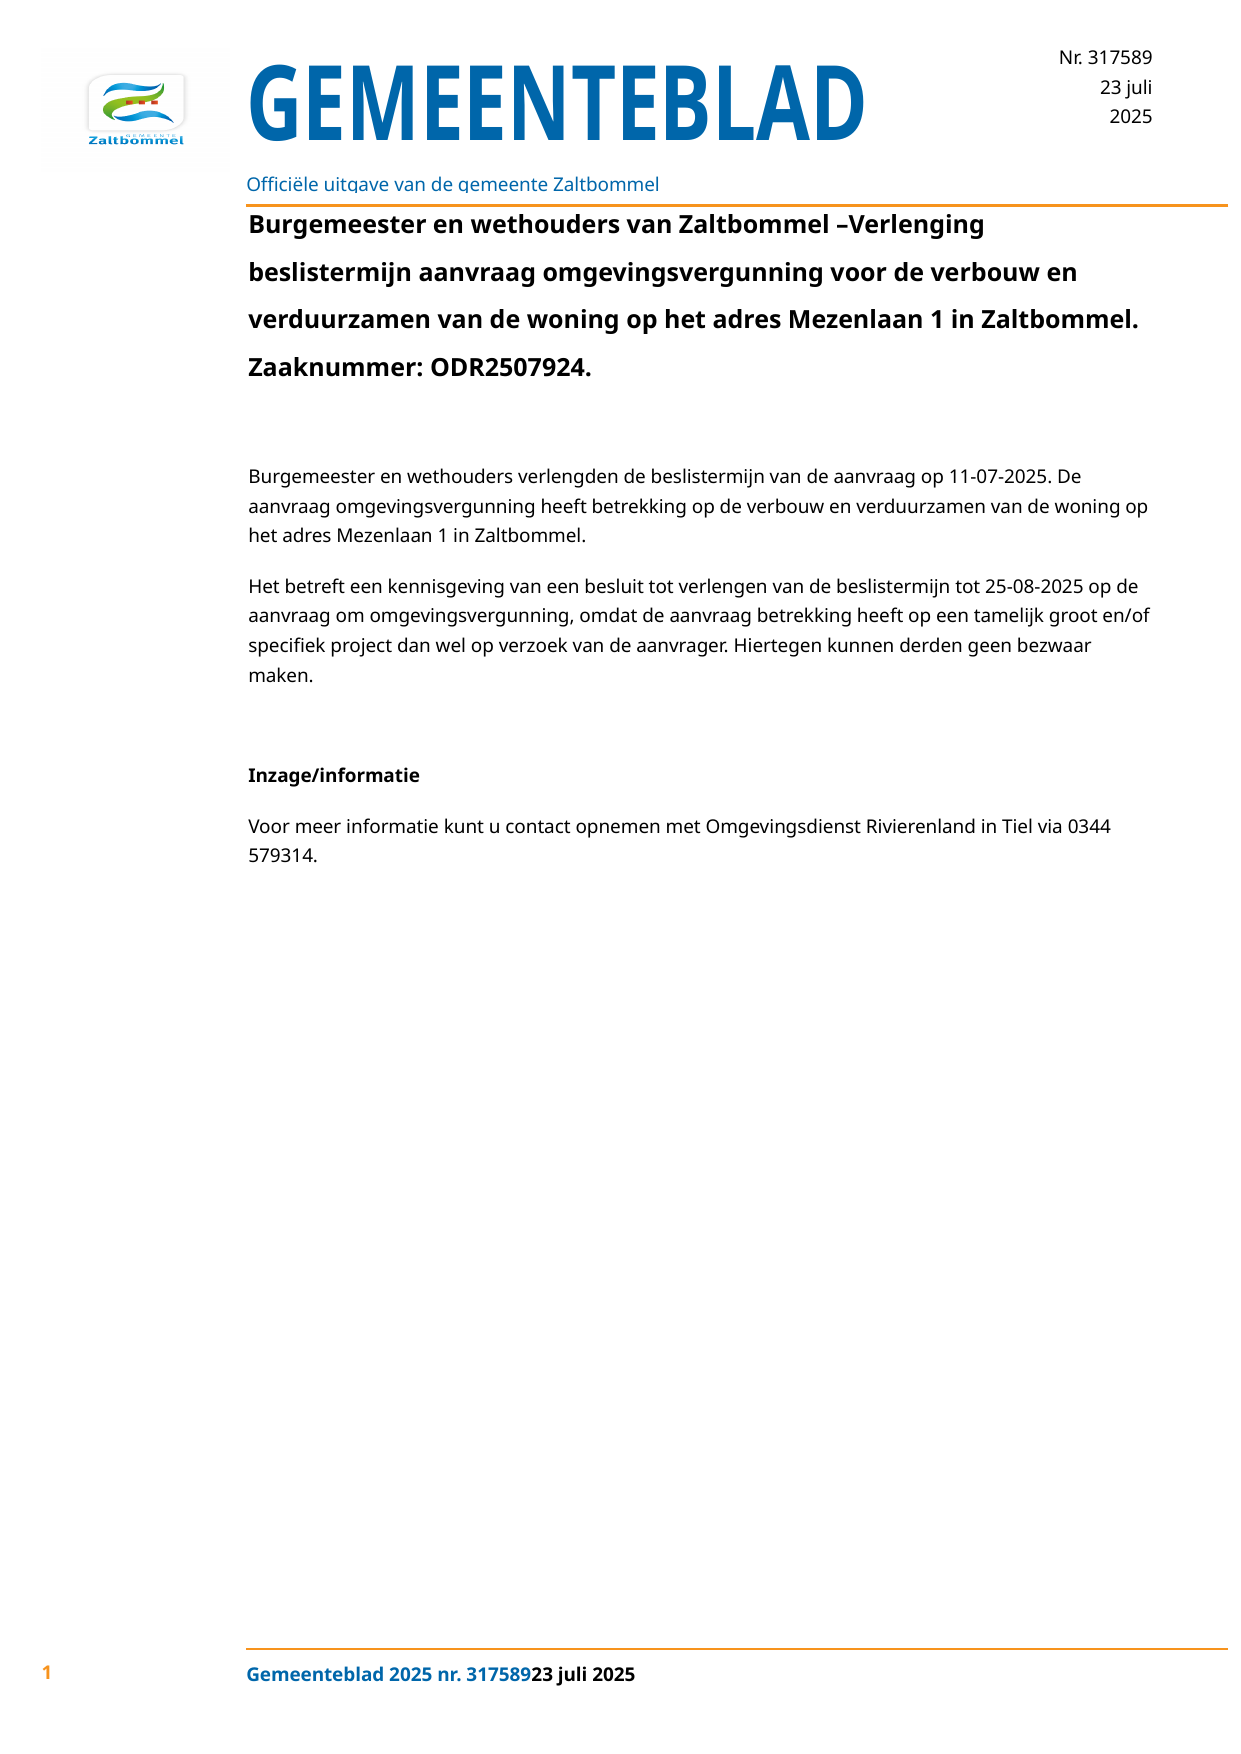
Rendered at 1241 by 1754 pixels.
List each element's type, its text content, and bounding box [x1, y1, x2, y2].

text Burgemeester en wethouders verlengden de beslistermijn van de aanvraag op 11-07-2025. De aanvraag omgevingsvergunning heeft betrekking op de verbouw en verduurzamen van de woning op het adres Mezenlaan 1 in Zaltbommel. [248, 463, 1152, 548]
picture [41, 47, 231, 172]
text Inzage/informatie [248, 763, 1152, 788]
text Voor meer informatie kunt u contact opnemen met Omgevingsdienst Rivierenland in Tiel via 0344 579314. [248, 813, 1152, 868]
text Het betreft een kennisgeving van een besluit tot verlengen van de beslistermijn tot 25-08-2025 op de aanvraag om omgevingsvergunning, omdat de aanvraag betrekking heeft op een tamelijk groot en/of specifiek project dan wel op verzoek van de aanvrager. Hiertegen kunnen derden geen bezwaar maken. [248, 573, 1152, 688]
text Burgemeester en wethouders van Zaltbommel –Verlenging beslistermijn aanvraag omgevingsvergunning voor de verbouw en verduurzamen van de woning op het adres Mezenlaan 1 in Zaltbommel. Zaaknummer: ODR2507924. [248, 207, 1152, 384]
